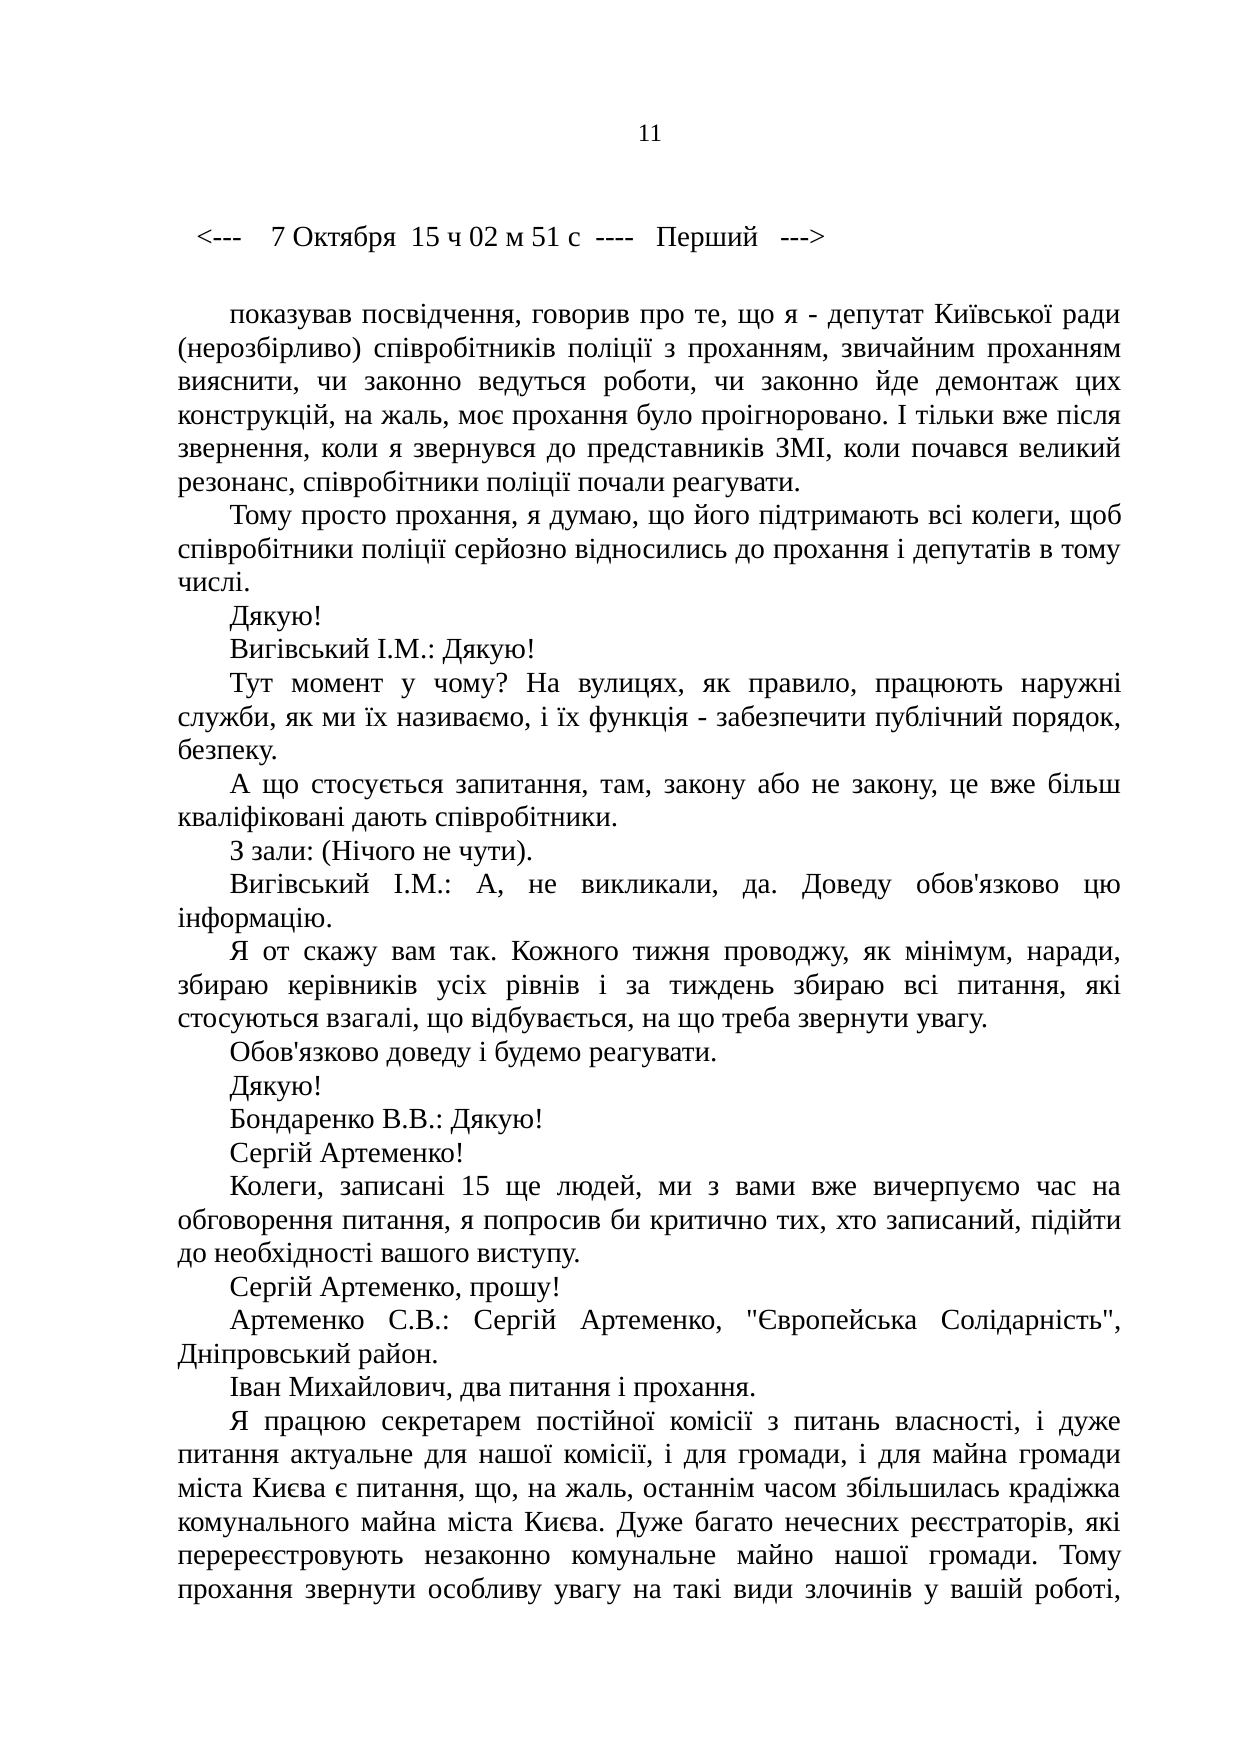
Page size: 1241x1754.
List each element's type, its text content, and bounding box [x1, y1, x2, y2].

text Обов'язково доведу і будемо реагувати. [177, 1034, 1122, 1068]
text Артеменко С.В.: Сергій Артеменко, "Європейська Солідарність", Дніпровський район. [177, 1302, 1122, 1369]
text Я от скажу вам так. Кожного тижня проводжу, як мінімум, наради, збираю керівників усіх рівнів і за тиждень збираю всі питання, які стосуються взагалі, що відбувається, на що треба звернути увагу. [177, 933, 1122, 1034]
text Я працюю секретарем постійної комісії з питань власності, і дуже питання актуальне для нашої комісії, і для громади, і для майна громади міста Києва є питання, що, на жаль, останнім часом збільшилась крадіжка комунального майна міста Києва. Дуже багато нечесних реєстраторів, які перереєстровують незаконно комунальне майно нашої громади. Тому прохання звернути особливу увагу на такі види злочинів у вашій роботі, [177, 1403, 1122, 1604]
text З зали: (Нічого не чути). [177, 833, 1122, 866]
text Дякую! [177, 1068, 1122, 1101]
text Сергій Артеменко, прошу! [177, 1269, 1122, 1302]
text Вигівський І.М.: А, не викликали, да. Доведу обов'язково цю інформацію. [177, 866, 1122, 933]
text А що стосується запитання, там, закону або не закону, це вже більш кваліфіковані дають співробітники. [177, 766, 1122, 833]
text <--- 7 Октября 15 ч 02 м 51 с ---- Перший ---> [177, 176, 1122, 263]
text Тут момент у чому? На вулицях, як правило, працюють наружні служби, як ми їх називаємо, і їх функція - забезпечити публічний порядок, безпеку. [177, 665, 1122, 766]
text Вигівський І.М.: Дякую! [177, 632, 1122, 665]
text Бондаренко В.В.: Дякую! [177, 1101, 1122, 1135]
text Колеги, записані 15 ще людей, ми з вами вже вичерпуємо час на обговорення питання, я попросив би критично тих, хто записаний, підійти до необхідності вашого виступу. [177, 1168, 1122, 1269]
text Іван Михайлович, два питання і прохання. [177, 1369, 1122, 1403]
text Тому просто прохання, я думаю, що його підтримають всі колеги, щоб співробітники поліції серйозно відносились до прохання і депутатів в тому числі. [177, 497, 1122, 598]
text Сергій Артеменко! [177, 1135, 1122, 1168]
text Дякую! [177, 598, 1122, 632]
text показував посвідчення, говорив про те, що я - депутат Київської ради (нерозбірливо) співробітників поліції з проханням, звичайним проханням вияснити, чи законно ведуться роботи, чи законно йде демонтаж цих конструкцій, на жаль, моє прохання було проігноровано. І тільки вже після звернення, коли я звернувся до представників ЗМІ, коли почався великий резонанс, співробітники поліції почали реагувати. [177, 296, 1122, 497]
